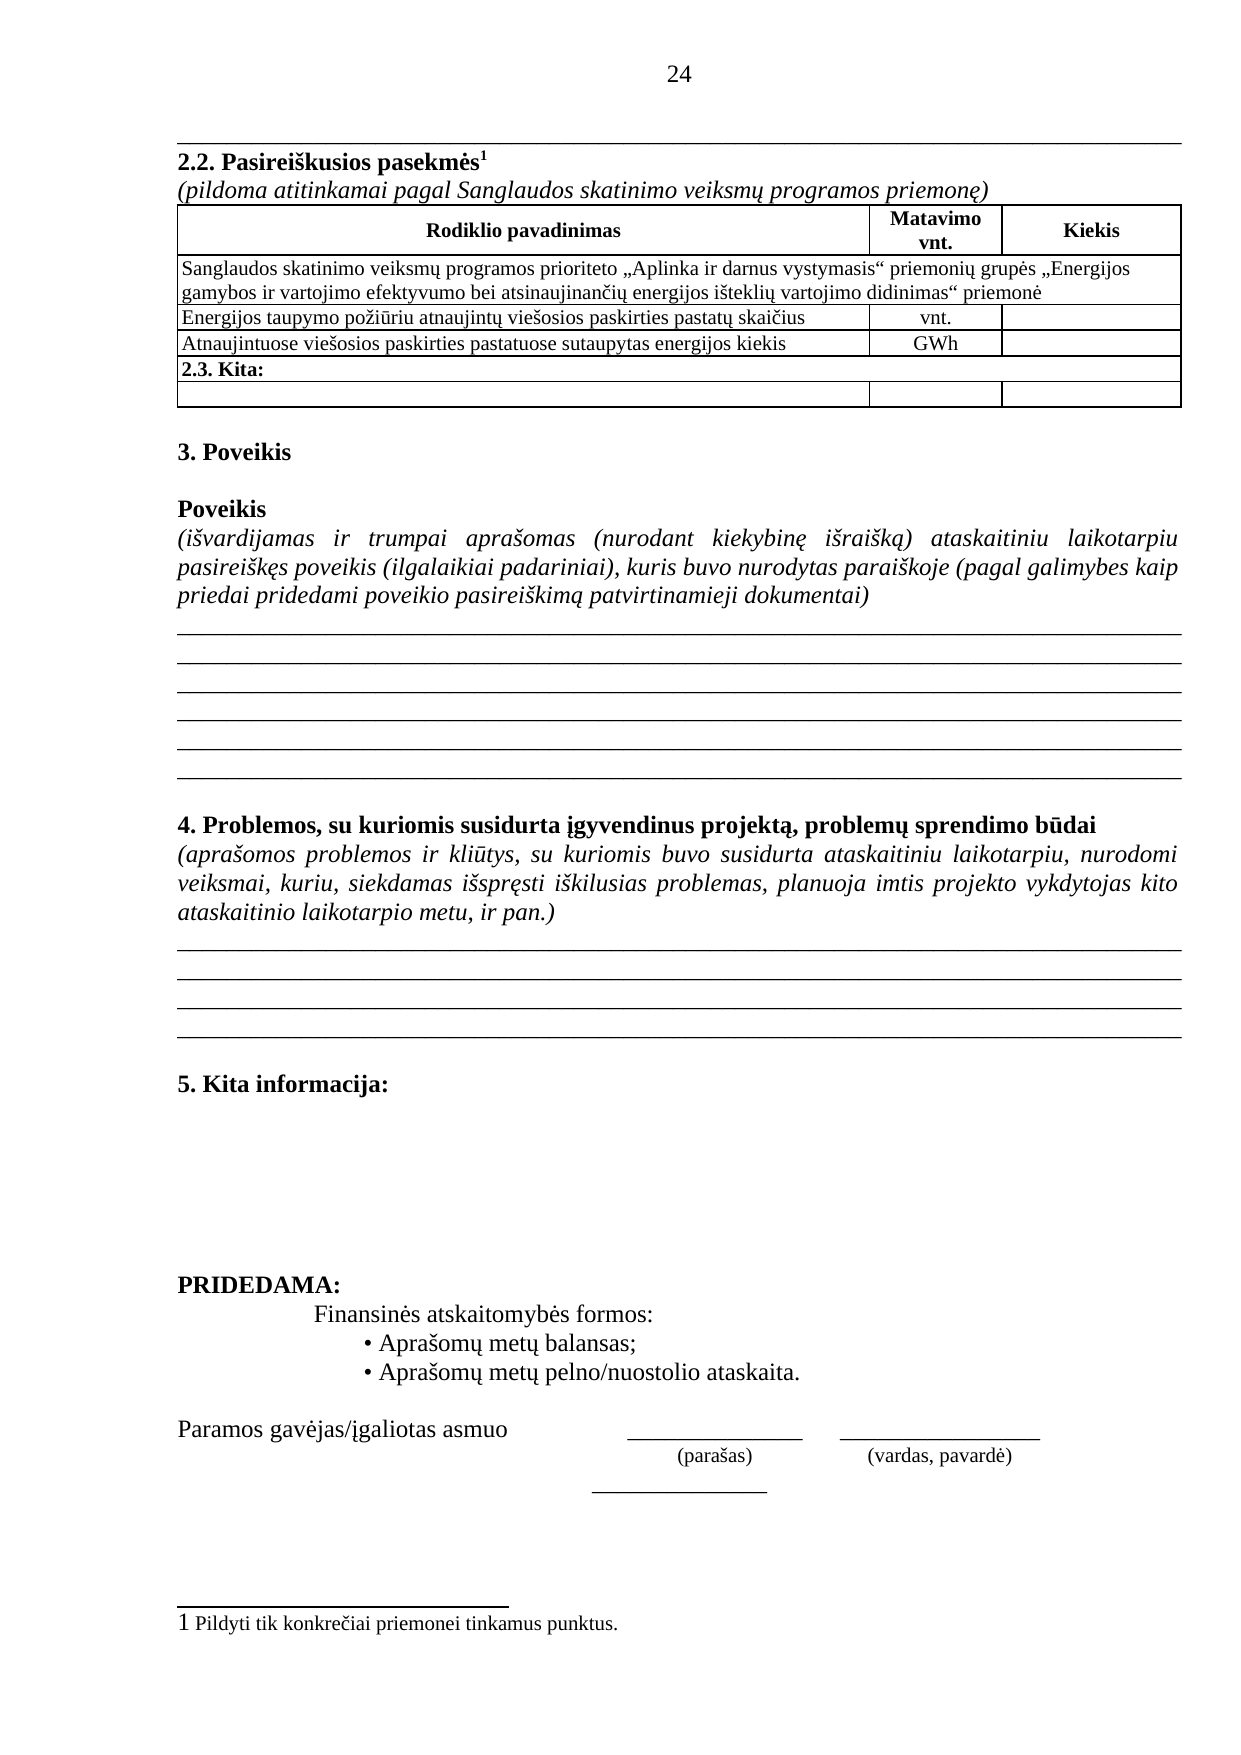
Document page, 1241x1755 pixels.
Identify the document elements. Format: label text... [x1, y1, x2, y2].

text 5. Kita informacija: [177, 1069, 1181, 1098]
text • Aprašomų metų pelno/nuostolio ataskaita. [289, 1357, 1181, 1385]
text (parašas) (vardas, pavardė) [177, 1443, 1181, 1467]
table_header Rodiklio pavadinimas [178, 206, 869, 254]
text Pildyti tik konkrečiai priemonei tinkamus punktus. [177, 1607, 1181, 1636]
text 2.2. Pasireiškusios pasekmės [177, 147, 1181, 176]
table_cell [870, 382, 874, 406]
text Poveikis [177, 494, 1181, 523]
text (aprašomos problemos ir kliūtys, su kuriomis buvo susidurta ataskaitiniu laikotarpiu, nurodomi veiksmai, kuriu, siekdamas išspręsti iškilusias problemas, planuoja imtis projekto vykdytojas kito ataskaitinio laikotarpio metu, ir pan.) [177, 839, 1181, 925]
table_header Kiekis [1003, 206, 1180, 254]
text PRIDEDAMA: [177, 1270, 1181, 1299]
table_cell GWh [870, 331, 874, 355]
text Finansinės atskaitomybės formos: [240, 1299, 1181, 1328]
table_cell [865, 382, 869, 406]
text 3. Poveikis [177, 437, 1181, 465]
text ______________ [177, 1467, 1181, 1496]
text • Aprašomų metų balansas; [289, 1328, 1181, 1357]
text (pildoma atitinkamai pagal Sanglaudos skatinimo veiksmų programos priemonę) [177, 176, 1181, 204]
text 4. Problemos, su kuriomis susidurta įgyvendinus projektą, problemų sprendimo būdai [177, 810, 1181, 839]
text (išvardijamas ir trumpai aprašomas (nurodant kiekybinę išraišką) ataskaitiniu laikotarpiu pasireiškęs poveikis (ilgalaikiai padariniai), kuris buvo nurodytas paraiškoje (pagal galimybes kaip priedai pridedami poveikio pasireiškimą patvirtinamieji dokumentai) [177, 523, 1181, 609]
table_cell vnt. [870, 305, 874, 329]
text Paramos gavėjas/įgaliotas asmuo ______________ ________________ [177, 1414, 1181, 1443]
